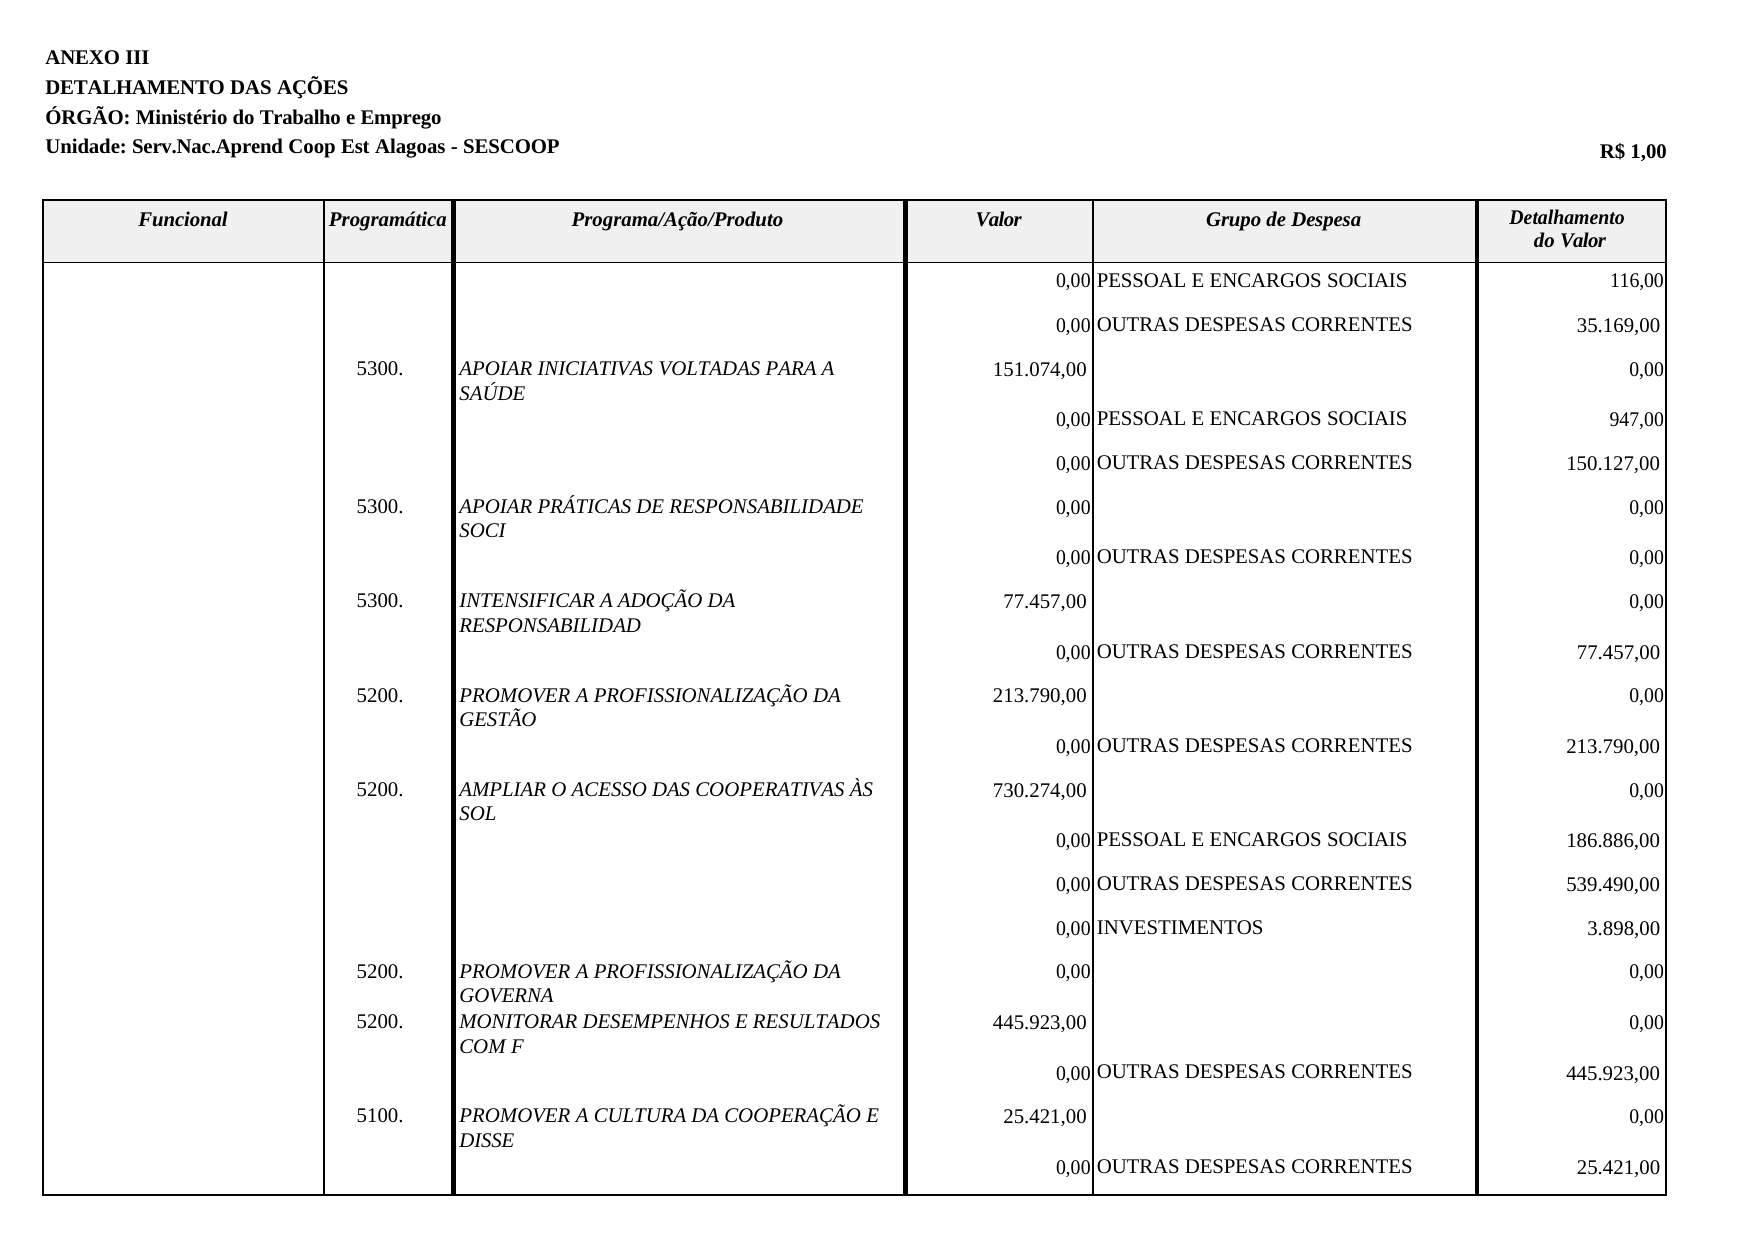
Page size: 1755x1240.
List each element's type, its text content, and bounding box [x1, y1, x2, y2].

table_cell [325, 638, 451, 673]
table_cell [1094, 983, 1475, 1008]
table_cell [1479, 707, 1665, 732]
table_cell 5300. [325, 578, 451, 612]
table_cell OUTRAS DESPESAS CORRENTES [1094, 543, 1475, 578]
table_cell 213.790,00 [1479, 732, 1665, 767]
table_cell 186.886,00 [1479, 826, 1665, 861]
table_cell GESTÃO [456, 707, 903, 732]
table_cell [325, 983, 451, 1008]
table_cell DISSE [456, 1128, 903, 1194]
table_cell [908, 707, 1092, 732]
table_cell [1094, 613, 1475, 637]
table_cell [1094, 707, 1475, 732]
table_cell 0,00 [908, 1153, 1092, 1194]
table_cell [1479, 613, 1665, 637]
table_cell [1479, 801, 1665, 826]
table_cell [325, 405, 451, 440]
table_cell SOL [456, 801, 903, 826]
table_cell 0,00 [908, 1058, 1092, 1093]
table_cell [1094, 346, 1475, 380]
table_cell 5200. [325, 673, 451, 707]
table_cell OUTRAS DESPESAS CORRENTES [1094, 440, 1475, 484]
table_cell [1094, 380, 1475, 405]
table_cell [1094, 1094, 1475, 1128]
table_cell OUTRAS DESPESAS CORRENTES [1094, 732, 1475, 767]
table_cell 77.457,00 [1479, 638, 1665, 673]
table_cell [456, 861, 903, 905]
table_cell 5200. [325, 1008, 451, 1033]
table_cell [1094, 484, 1475, 518]
table_header Detalhamento do Valor [1479, 201, 1665, 262]
table_cell [1094, 578, 1475, 612]
table_cell 25.421,00 [1479, 1153, 1665, 1194]
table_cell [456, 905, 903, 949]
table_cell 0,00 [1479, 543, 1665, 578]
table_cell [325, 613, 451, 637]
table_cell PROMOVER A CULTURA DA COOPERAÇÃO E [456, 1094, 903, 1128]
table_cell OUTRAS DESPESAS CORRENTES [1094, 638, 1475, 673]
table_header Funcional [44, 201, 323, 262]
table_cell [908, 380, 1092, 405]
table_cell [325, 380, 451, 405]
table_cell 0,00 [1479, 949, 1665, 983]
table_cell [325, 732, 451, 767]
table_cell PROMOVER A PROFISSIONALIZAÇÃO DA [456, 949, 903, 983]
table_cell APOIAR INICIATIVAS VOLTADAS PARA A [456, 263, 903, 380]
table_cell PESSOAL E ENCARGOS SOCIAIS [1094, 405, 1475, 440]
table_cell [456, 826, 903, 861]
table_cell [325, 707, 451, 732]
table_header Valor [908, 201, 1092, 262]
table_cell [325, 1058, 451, 1093]
table_cell [325, 801, 451, 826]
table_header Programática [325, 201, 451, 262]
table_cell RESPONSABILIDAD [456, 613, 903, 637]
table_cell MONITORAR DESEMPENHOS E RESULTADOS [456, 1008, 903, 1033]
table_cell [325, 1033, 451, 1058]
table_cell [1094, 1128, 1475, 1152]
table_cell 0,00 [908, 440, 1092, 484]
table_cell [1094, 1008, 1475, 1033]
table_cell 116,00 [1479, 263, 1665, 302]
table_cell 539.490,00 [1479, 861, 1665, 905]
table_cell [1094, 1033, 1475, 1058]
table_cell COM F [456, 1033, 903, 1058]
table_cell [1479, 518, 1665, 543]
table_cell [325, 905, 451, 949]
table_cell 35.169,00 [1479, 302, 1665, 346]
table_cell 445.923,00 [908, 1008, 1092, 1033]
table_cell [908, 801, 1092, 826]
table_cell [908, 983, 1092, 1008]
table_cell [325, 826, 451, 861]
table_cell [1094, 673, 1475, 707]
table_cell 151.074,00 [908, 346, 1092, 380]
table_cell SAÚDE [456, 380, 903, 405]
table_cell 5300. [325, 263, 451, 380]
table_cell 0,00 [1479, 578, 1665, 612]
table_cell 5200. [325, 767, 451, 801]
table_cell INVESTIMENTOS [1094, 905, 1475, 949]
table_header Programa/Ação/Produto [456, 201, 903, 262]
table_cell PESSOAL E ENCARGOS SOCIAIS [1094, 263, 1475, 302]
table_cell 0,00 [1479, 1008, 1665, 1033]
table_cell 0,00 [1479, 673, 1665, 707]
table_cell [44, 263, 323, 1194]
table_cell [325, 440, 451, 484]
table_cell 213.790,00 [908, 673, 1092, 707]
table_cell OUTRAS DESPESAS CORRENTES [1094, 302, 1475, 346]
table_header Grupo de Despesa [1094, 201, 1475, 262]
table_cell [456, 732, 903, 767]
table_cell 5200. [325, 949, 451, 983]
table_cell 445.923,00 [1479, 1058, 1665, 1093]
table_cell [1094, 518, 1475, 543]
table_cell 0,00 [908, 405, 1092, 440]
table_cell OUTRAS DESPESAS CORRENTES [1094, 1058, 1475, 1093]
table_cell 0,00 [1479, 1094, 1665, 1128]
table_cell 0,00 [908, 949, 1092, 983]
table_cell [325, 543, 451, 578]
table_cell 5300. [325, 484, 451, 518]
table_cell 0,00 [908, 263, 1092, 302]
table_cell [1479, 380, 1665, 405]
table_cell 0,00 [908, 732, 1092, 767]
table_cell INTENSIFICAR A ADOÇÃO DA [456, 578, 903, 612]
table_cell [908, 1128, 1092, 1152]
table_cell 5100. [325, 1094, 451, 1194]
table_cell GOVERNA [456, 983, 903, 1008]
table_cell [456, 405, 903, 440]
table_cell PROMOVER A PROFISSIONALIZAÇÃO DA [456, 673, 903, 707]
table_cell [1479, 983, 1665, 1008]
table_cell 947,00 [1479, 405, 1665, 440]
table_cell [456, 638, 903, 673]
table_cell 0,00 [908, 861, 1092, 905]
table_cell APOIAR PRÁTICAS DE RESPONSABILIDADE [456, 484, 903, 518]
table_cell [325, 518, 451, 543]
table_cell 25.421,00 [908, 1094, 1092, 1128]
table_cell 0,00 [908, 638, 1092, 673]
table_cell [908, 613, 1092, 637]
table_cell [1094, 949, 1475, 983]
table_cell [908, 1033, 1092, 1058]
table_cell [1479, 1128, 1665, 1152]
table_cell 0,00 [908, 484, 1092, 518]
table_cell 0,00 [908, 302, 1092, 346]
table_cell 0,00 [1479, 346, 1665, 380]
table_cell OUTRAS DESPESAS CORRENTES [1094, 861, 1475, 905]
table_cell 150.127,00 [1479, 440, 1665, 484]
table_cell [1094, 801, 1475, 826]
table_cell 0,00 [908, 543, 1092, 578]
table_cell [908, 518, 1092, 543]
table_cell [456, 440, 903, 484]
table_cell [325, 861, 451, 905]
table_cell 0,00 [908, 826, 1092, 861]
table_cell PESSOAL E ENCARGOS SOCIAIS [1094, 826, 1475, 861]
table_cell 0,00 [1479, 484, 1665, 518]
table_cell OUTRAS DESPESAS CORRENTES [1094, 1153, 1475, 1194]
table_cell 0,00 [908, 905, 1092, 949]
table_cell [456, 1058, 903, 1093]
table_cell 3.898,00 [1479, 905, 1665, 949]
table_cell 730.274,00 [908, 767, 1092, 801]
table_cell [456, 543, 903, 578]
table_cell 0,00 [1479, 767, 1665, 801]
table_cell [1094, 767, 1475, 801]
table_cell SOCI [456, 518, 903, 543]
table_cell AMPLIAR O ACESSO DAS COOPERATIVAS ÀS [456, 767, 903, 801]
table_cell [1479, 1033, 1665, 1058]
table_cell 77.457,00 [908, 578, 1092, 612]
